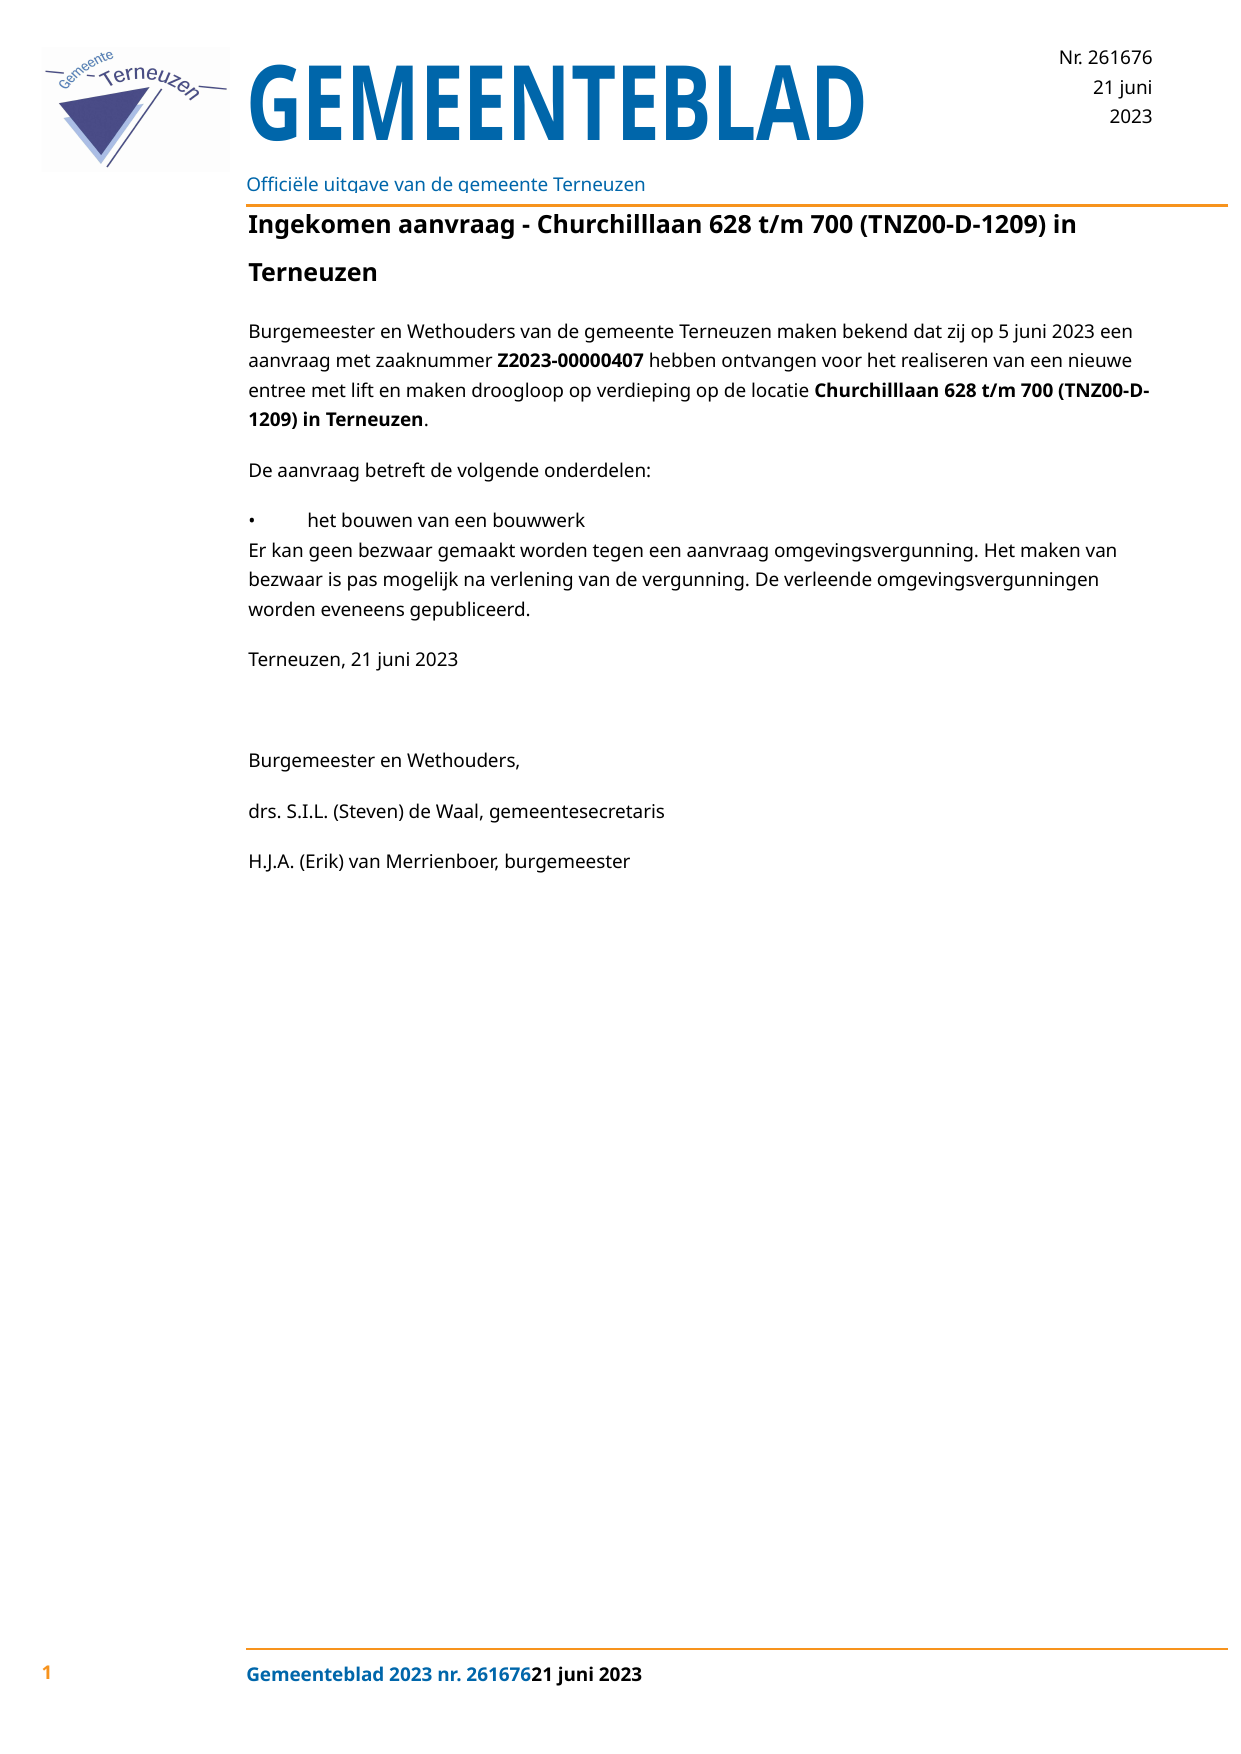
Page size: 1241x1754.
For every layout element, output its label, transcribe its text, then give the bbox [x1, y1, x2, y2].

text drs. S.I.L. (Steven) de Waal, gemeentesecretaris [248, 798, 1152, 824]
text De aanvraag betreft de volgende onderdelen: [248, 457, 1152, 483]
text Burgemeester en Wethouders van de gemeente Terneuzen maken bekend dat zij op 5 juni 2023 een aanvraag met zaaknummer Z2023-00000407 hebben ontvangen voor het realiseren van een nieuwe entree met lift en maken droogloop op verdieping op de locatie Churchilllaan 628 t/m 700 (TNZ00-D-1209) in Terneuzen. [248, 318, 1152, 432]
text Terneuzen, 21 juni 2023 [248, 647, 1152, 672]
text H.J.A. (Erik) van Merrienboer, burgemeester [248, 848, 1152, 874]
list het bouwen van een bouwwerk [248, 507, 1152, 533]
text Ingekomen aanvraag - Churchilllaan 628 t/m 700 (TNZ00-D-1209) in Terneuzen [248, 207, 1152, 288]
text Burgemeester en Wethouders, [248, 747, 1152, 773]
text Er kan geen bezwaar gemaakt worden tegen een aanvraag omgevingsvergunning. Het maken van bezwaar is pas mogelijk na verlening van de vergunning. De verleende omgevingsvergunningen worden eveneens gepubliceerd. [248, 537, 1152, 622]
picture [41, 47, 231, 172]
